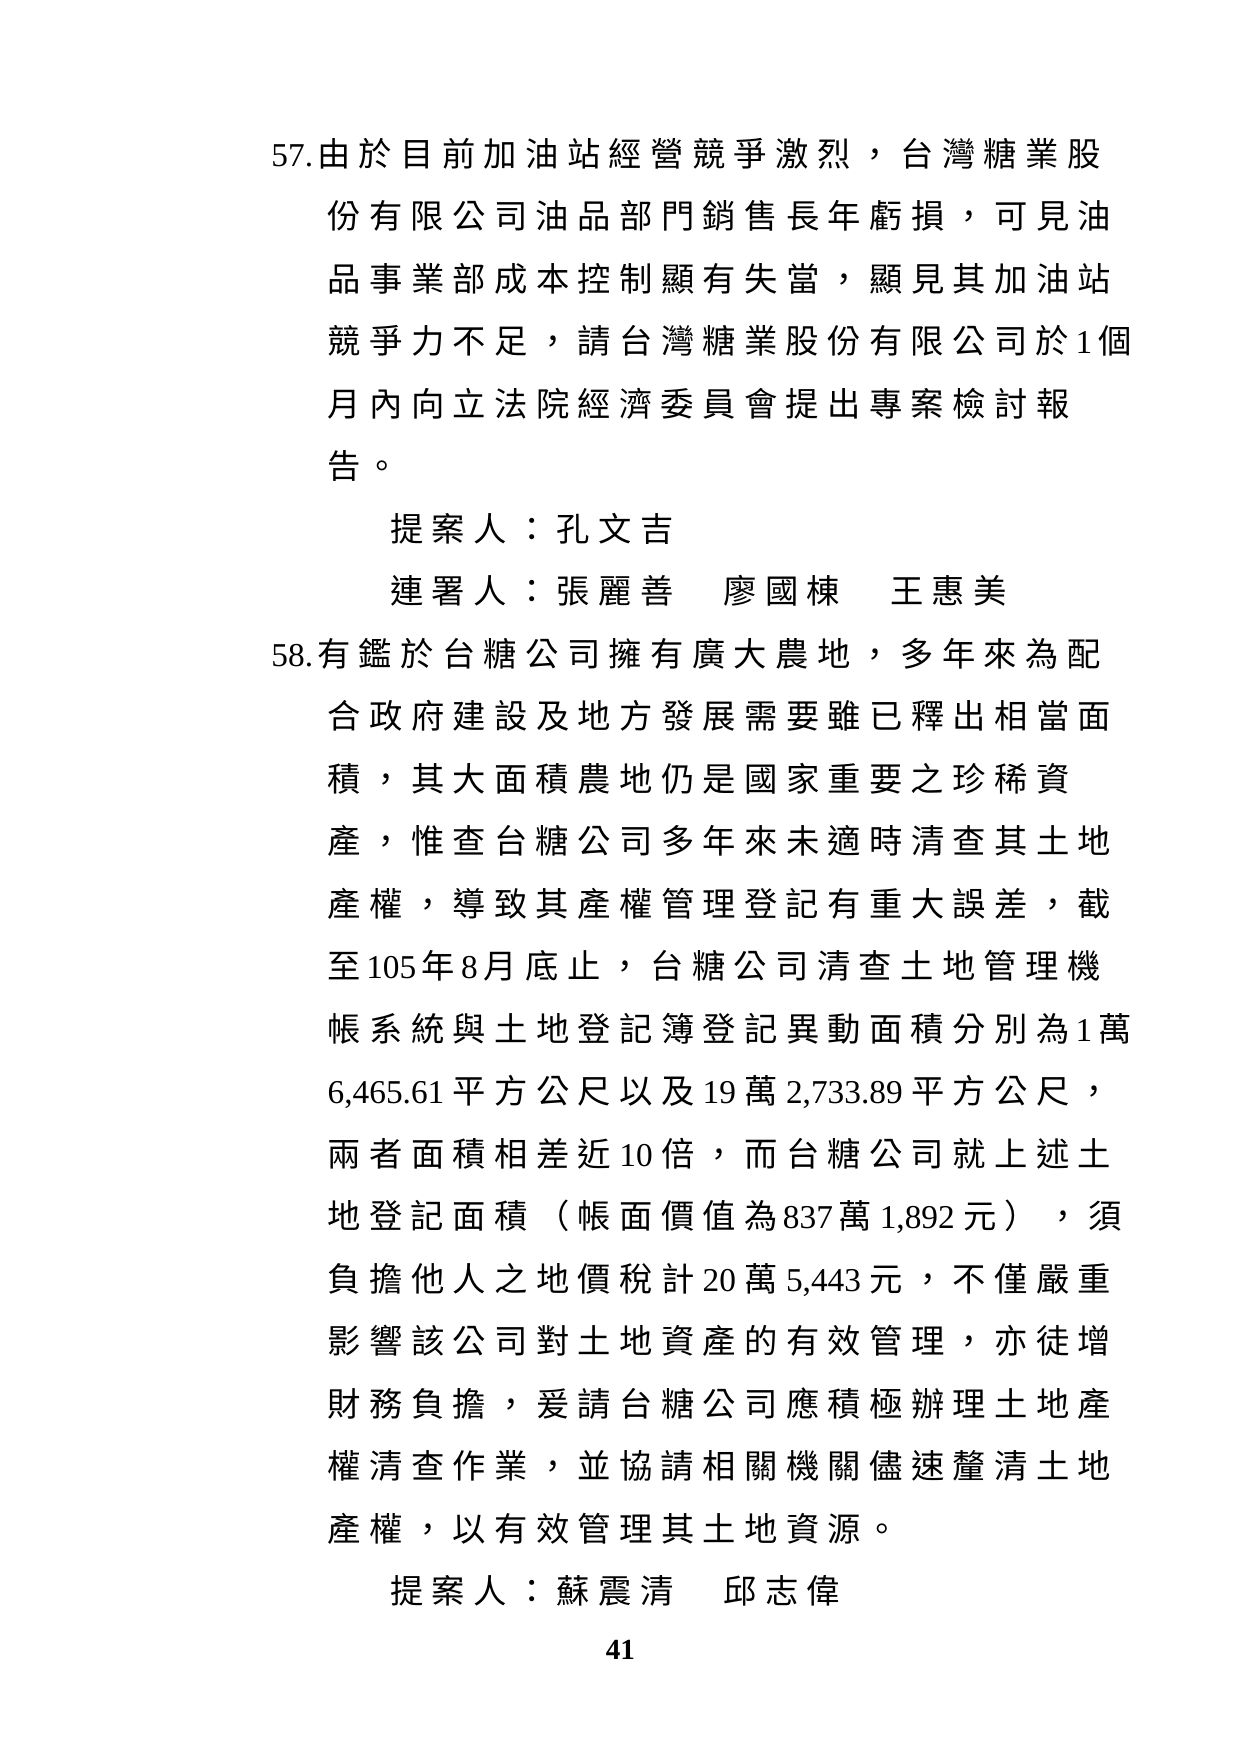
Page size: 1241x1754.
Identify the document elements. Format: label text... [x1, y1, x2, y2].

text 連署人：張麗善 廖國棟 王惠美 [381, 548, 1032, 610]
text 提案人：孔文吉 [381, 485, 1032, 548]
list 有鑑於台糖公司擁有廣大農地，多年來為配合政府建設及地方發展需要雖已釋出相當面積，其大面積農地仍是國家重要之珍稀資產，惟查台糖公司多年來未適時清查其土地產權，導致其產權管理登記有重大誤差，截至105年8月底止，台糖公司清查土地管理機帳系統與土地登記簿登記異動面積分別為1萬6,465.61平方公尺以及19萬2,733.89平方公尺，兩者面積相差近10倍，而台糖公司就上述土地登記面積（帳面價值為837萬1,892元），須負擔他人之地價稅計20萬5,443元，不僅嚴重影響該公司對土地資產的有效管理，亦徒增財務負擔，爰請台糖公司應積極辦理土地產權清查作業，並協請相關機關儘速釐清土地產權，以有效管理其土地資源。 [267, 610, 1136, 1548]
list 由於目前加油站經營競爭激烈，台灣糖業股份有限公司油品部門銷售長年虧損，可見油品事業部成本控制顯有失當，顯見其加油站競爭力不足，請台灣糖業股份有限公司於1個月內向立法院經濟委員會提出專案檢討報告。 [267, 110, 1136, 485]
text 提案人：蘇震清 邱志偉 [381, 1548, 1032, 1610]
